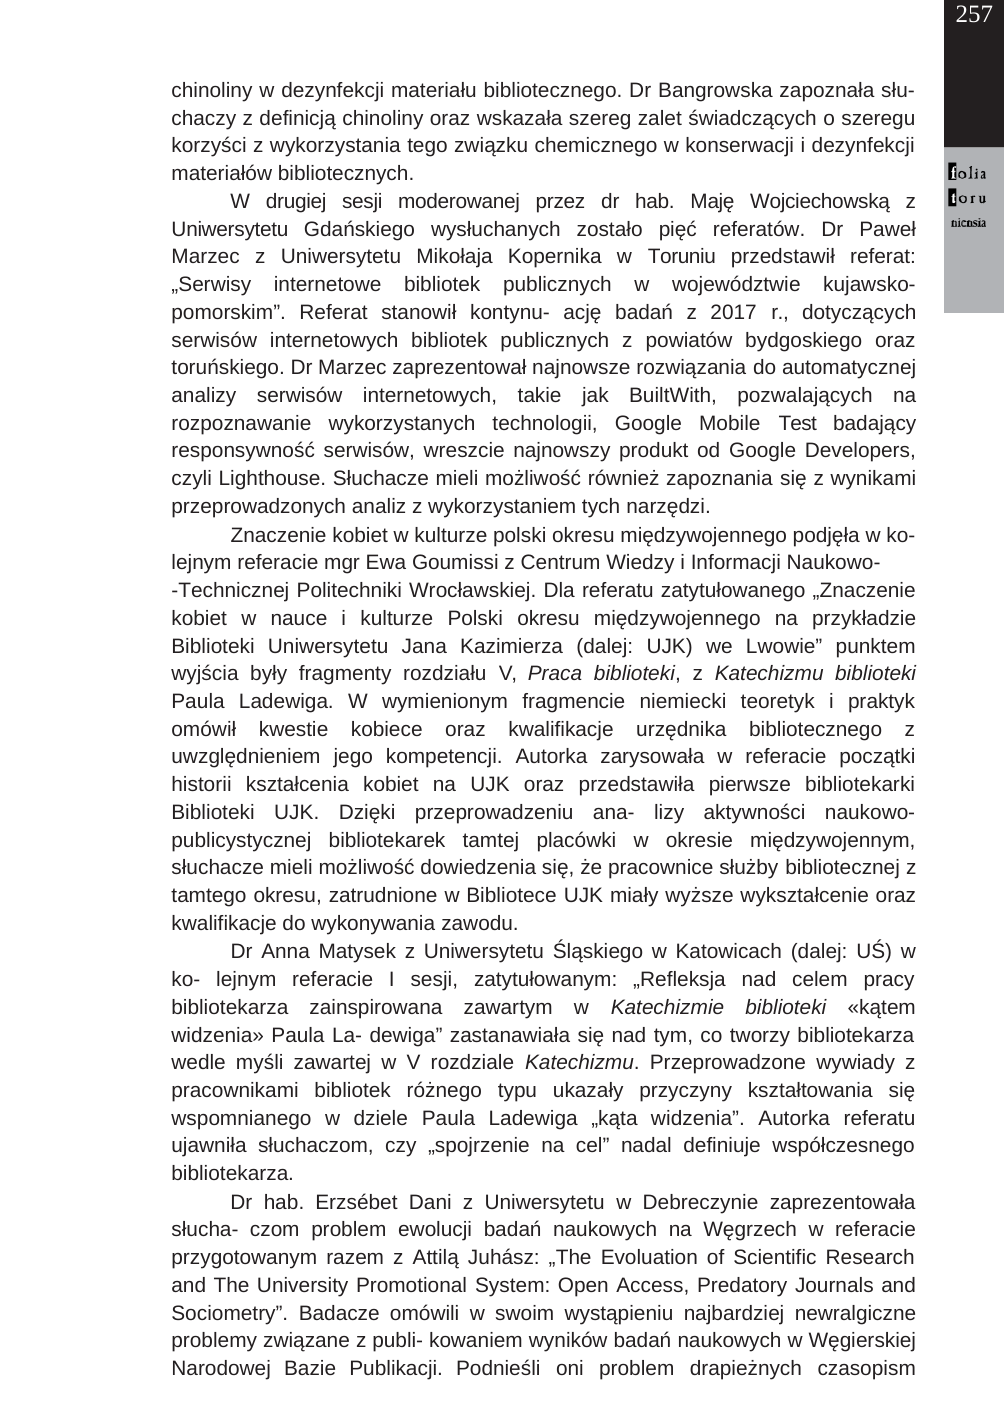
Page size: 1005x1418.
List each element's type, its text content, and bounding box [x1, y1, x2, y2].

picture [944, 0, 1004, 313]
text Dr Anna Matysek z Uniwersytetu Śląskiego w Katowicach (dalej: UŚ) w ko- lejnym referacie I sesji, zatytułowanym: „Refleksja nad celem pracy bibliotekarza zainspirowana zawartym w Katechizmie biblioteki «kątem widzenia» Paula La- dewiga” zastanawiała się nad tym, co tworzy bibliotekarza wedle myśli zawartej w V rozdziale Katechizmu. Przeprowadzone wywiady z pracownikami bibliotek różnego typu ukazały przyczyny kształtowania się wspomnianego w dziele Paula Ladewiga „kąta widzenia”. Autorka referatu ujawniła słuchaczom, czy „spojrzenie na cel” nadal definiuje współczesnego bibliotekarza. [171, 939, 916, 1185]
text -Technicznej Politechniki Wrocławskiej. Dla referatu zatytułowanego „Znaczenie kobiet w nauce i kulturze Polski okresu międzywojennego na przykładzie Biblioteki Uniwersytetu Jana Kazimierza (dalej: UJK) we Lwowie” punktem wyjścia były fragmenty rozdziału V, Praca biblioteki, z Katechizmu biblioteki Paula Ladewiga. W wymienionym fragmencie niemiecki teoretyk i praktyk omówił kwestie kobiece oraz kwalifikacje urzędnika bibliotecznego z uwzględnieniem jego kompetencji. Autorka zarysowała w referacie początki historii kształcenia kobiet na UJK oraz przedstawiła pierwsze bibliotekarki Biblioteki UJK. Dzięki przeprowadzeniu ana- lizy aktywności naukowo-publicystycznej bibliotekarek tamtej placówki w okresie międzywojennym, słuchacze mieli możliwość dowiedzenia się, że pracownice służby bibliotecznej z tamtego okresu, zatrudnione w Bibliotece UJK miały wyższe wykształcenie oraz kwalifikacje do wykonywania zawodu. [171, 578, 916, 934]
text Dr hab. Erzsébet Dani z Uniwersytetu w Debreczynie zaprezentowała słucha- czom problem ewolucji badań naukowych na Węgrzech w referacie przygotowanym razem z Attilą Juhász: „The Evoluation of Scientific Research and The University Promotional System: Open Access, Predatory Journals and Sociometry”. Badacze omówili w swoim wystąpieniu najbardziej newralgiczne problemy związane z publi- kowaniem wyników badań naukowych w Węgierskiej Narodowej Bazie Publikacji. Podnieśli oni problem drapieżnych czasopism [171, 1189, 916, 1380]
text W drugiej sesji moderowanej przez dr hab. Maję Wojciechowską z Uniwersytetu Gdańskiego wysłuchanych zostało pięć referatów. Dr Paweł Marzec z Uniwersytetu Mikołaja Kopernika w Toruniu przedstawił referat: „Serwisy internetowe bibliotek publicznych w województwie kujawsko-pomorskim”. Referat stanowił kontynu- ację badań z 2017 r., dotyczących serwisów internetowych bibliotek publicznych z powiatów bydgoskiego oraz toruńskiego. Dr Marzec zaprezentował najnowsze rozwiązania do automatycznej analizy serwisów internetowych, takie jak BuiltWith, pozwalających na rozpoznawanie wykorzystanych technologii, Google Mobile Test badający responsywność serwisów, wreszcie najnowszy produkt od Google Developers, czyli Lighthouse. Słuchacze mieli możliwość również zapoznania się z wynikami przeprowadzonych analiz z wykorzystaniem tych narzędzi. [171, 189, 916, 518]
text Znaczenie kobiet w kulturze polski okresu międzywojennego podjęła w ko- lejnym referacie mgr Ewa Goumissi z Centrum Wiedzy i Informacji Naukowo- [171, 522, 916, 574]
text chinoliny w dezynfekcji materiału bibliotecznego. Dr Bangrowska zapoznała słu- chaczy z definicją chinoliny oraz wskazała szereg zalet świadczących o szeregu korzyści z wykorzystania tego związku chemicznego w konserwacji i dezynfekcji materiałów bibliotecznych. [171, 78, 916, 185]
